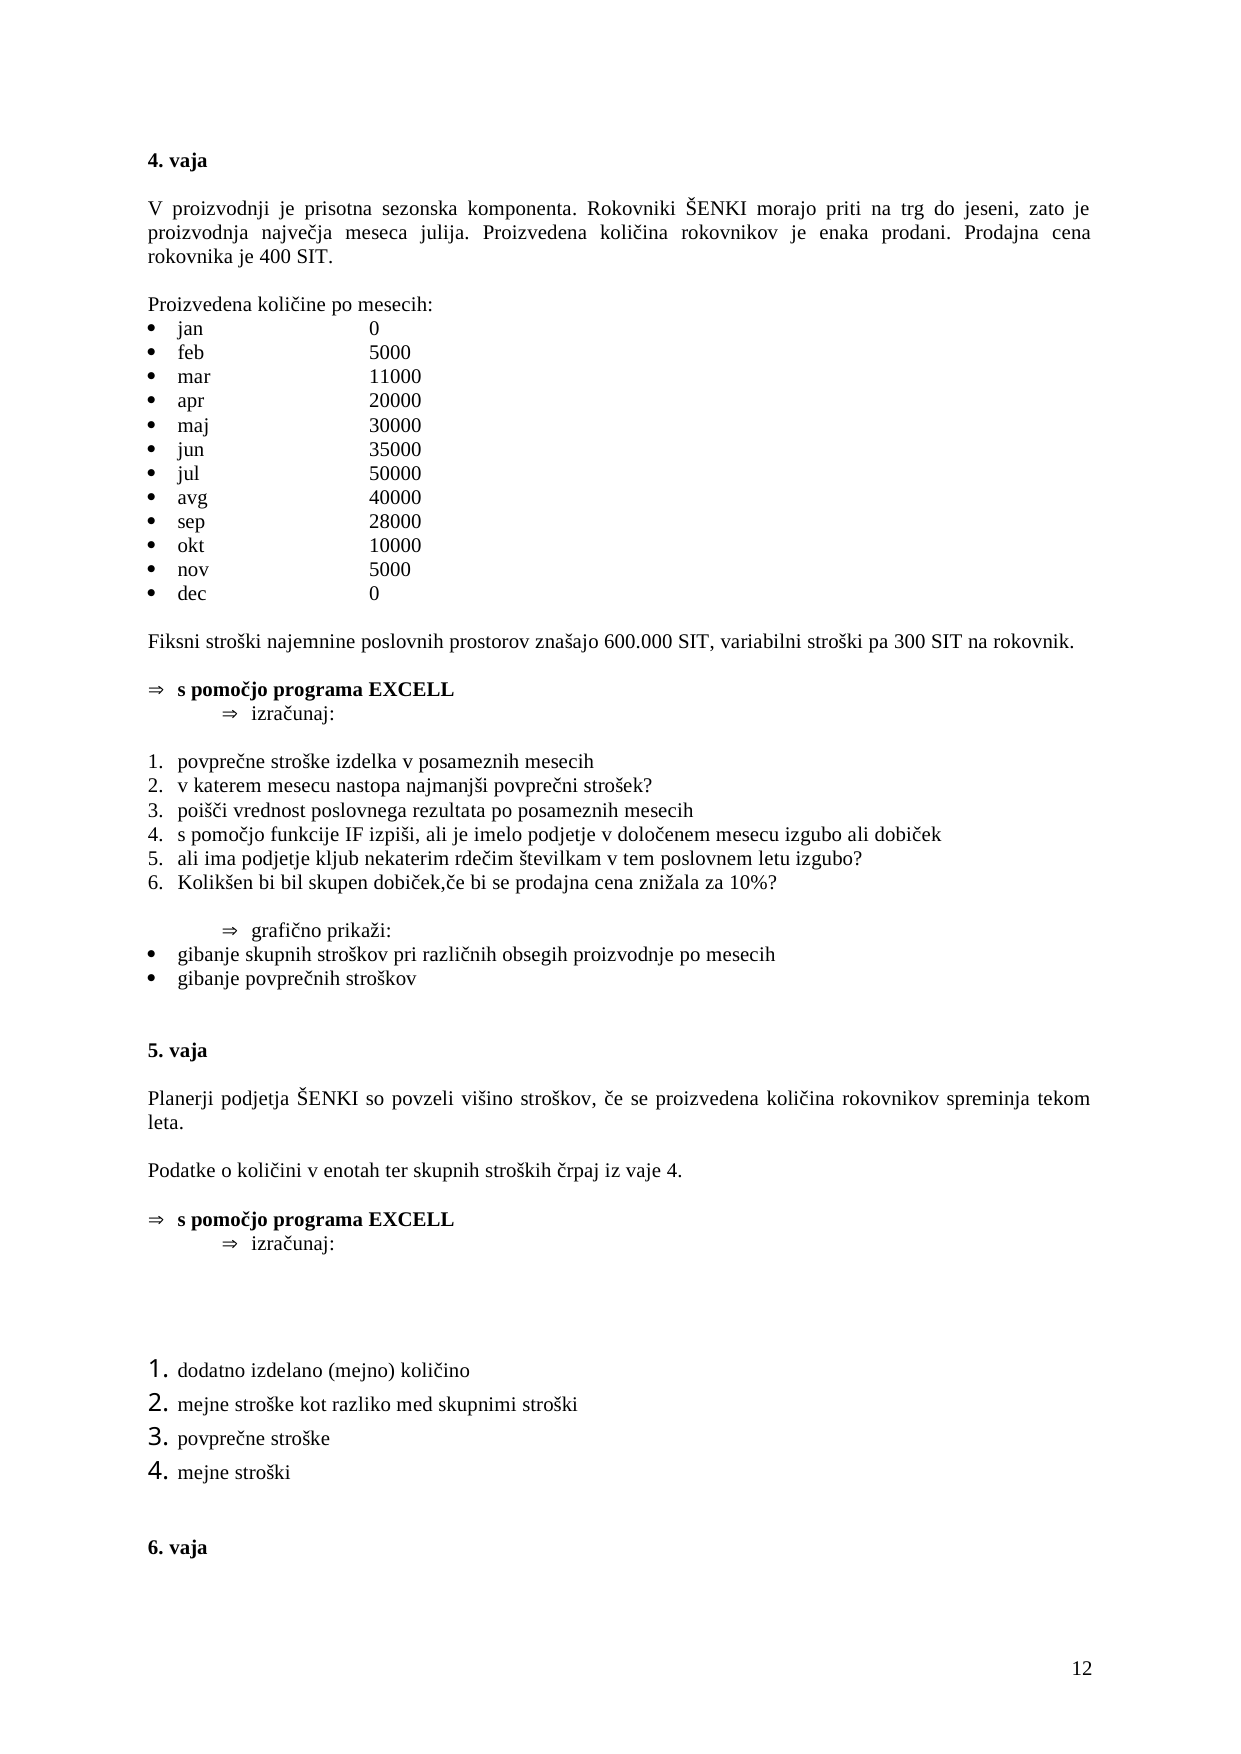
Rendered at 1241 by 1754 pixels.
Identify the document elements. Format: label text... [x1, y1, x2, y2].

text 5. vaja [148, 1038, 1092, 1062]
list sep 28000 [148, 509, 1092, 533]
list poišči vrednost poslovnega rezultata po posameznih mesecih [148, 797, 1092, 821]
list apr 20000 [148, 388, 1092, 412]
text Podatke o količini v enotah ter skupnih stroških črpaj iz vaje 4. [148, 1158, 1092, 1182]
list maj 30000 [148, 412, 1092, 436]
list dodatno izdelano (mejno) količino [148, 1351, 1092, 1385]
list izračunaj: [221, 1231, 1092, 1254]
text 6. vaja [148, 1535, 1092, 1559]
list s pomočjo programa EXCELL [148, 677, 1092, 701]
list grafično prikaži: [221, 918, 1092, 942]
list feb 5000 [148, 340, 1092, 364]
list mejne stroške kot razliko med skupnimi stroški [148, 1385, 1092, 1419]
text 4. vaja [148, 148, 1092, 172]
list gibanje skupnih stroškov pri različnih obsegih proizvodnje po mesecih [148, 942, 1092, 966]
list jul 50000 [148, 461, 1092, 484]
list gibanje povprečnih stroškov [148, 966, 1092, 990]
list mar 11000 [148, 364, 1092, 388]
text V proizvodnji je prisotna sezonska komponenta. Rokovniki ŠENKI morajo priti na trg do jeseni, zato je proizvodnja največja meseca julija. Proizvedena količina rokovnikov je enaka prodani. Prodajna cena rokovnika je 400 SIT. [148, 196, 1092, 268]
list povprečne stroške [148, 1419, 1092, 1453]
list jan 0 [148, 316, 1092, 340]
list dec 0 [148, 581, 1092, 605]
list izračunaj: [221, 701, 1092, 725]
list okt 10000 [148, 533, 1092, 557]
list Kolikšen bi bil skupen dobiček,če bi se prodajna cena znižala za 10%? [148, 869, 1092, 894]
text Fiksni stroški najemnine poslovnih prostorov znašajo 600.000 SIT, variabilni stroški pa 300 SIT na rokovnik. [148, 629, 1092, 653]
list nov 5000 [148, 557, 1092, 581]
list jun 35000 [148, 436, 1092, 461]
text Planerji podjetja ŠENKI so povzeli višino stroškov, če se proizvedena količina rokovnikov spreminja tekom leta. [148, 1086, 1092, 1134]
list s pomočjo programa EXCELL [148, 1206, 1092, 1231]
text Proizvedena količine po mesecih: [148, 292, 1092, 316]
list v katerem mesecu nastopa najmanjši povprečni strošek? [148, 773, 1092, 797]
list avg 40000 [148, 484, 1092, 509]
list ali ima podjetje kljub nekaterim rdečim številkam v tem poslovnem letu izgubo? [148, 846, 1092, 869]
list povprečne stroške izdelka v posameznih mesecih [148, 749, 1092, 773]
list mejne stroški [148, 1453, 1092, 1487]
list s pomočjo funkcije IF izpiši, ali je imelo podjetje v določenem mesecu izgubo ali dobiček [148, 821, 1092, 846]
